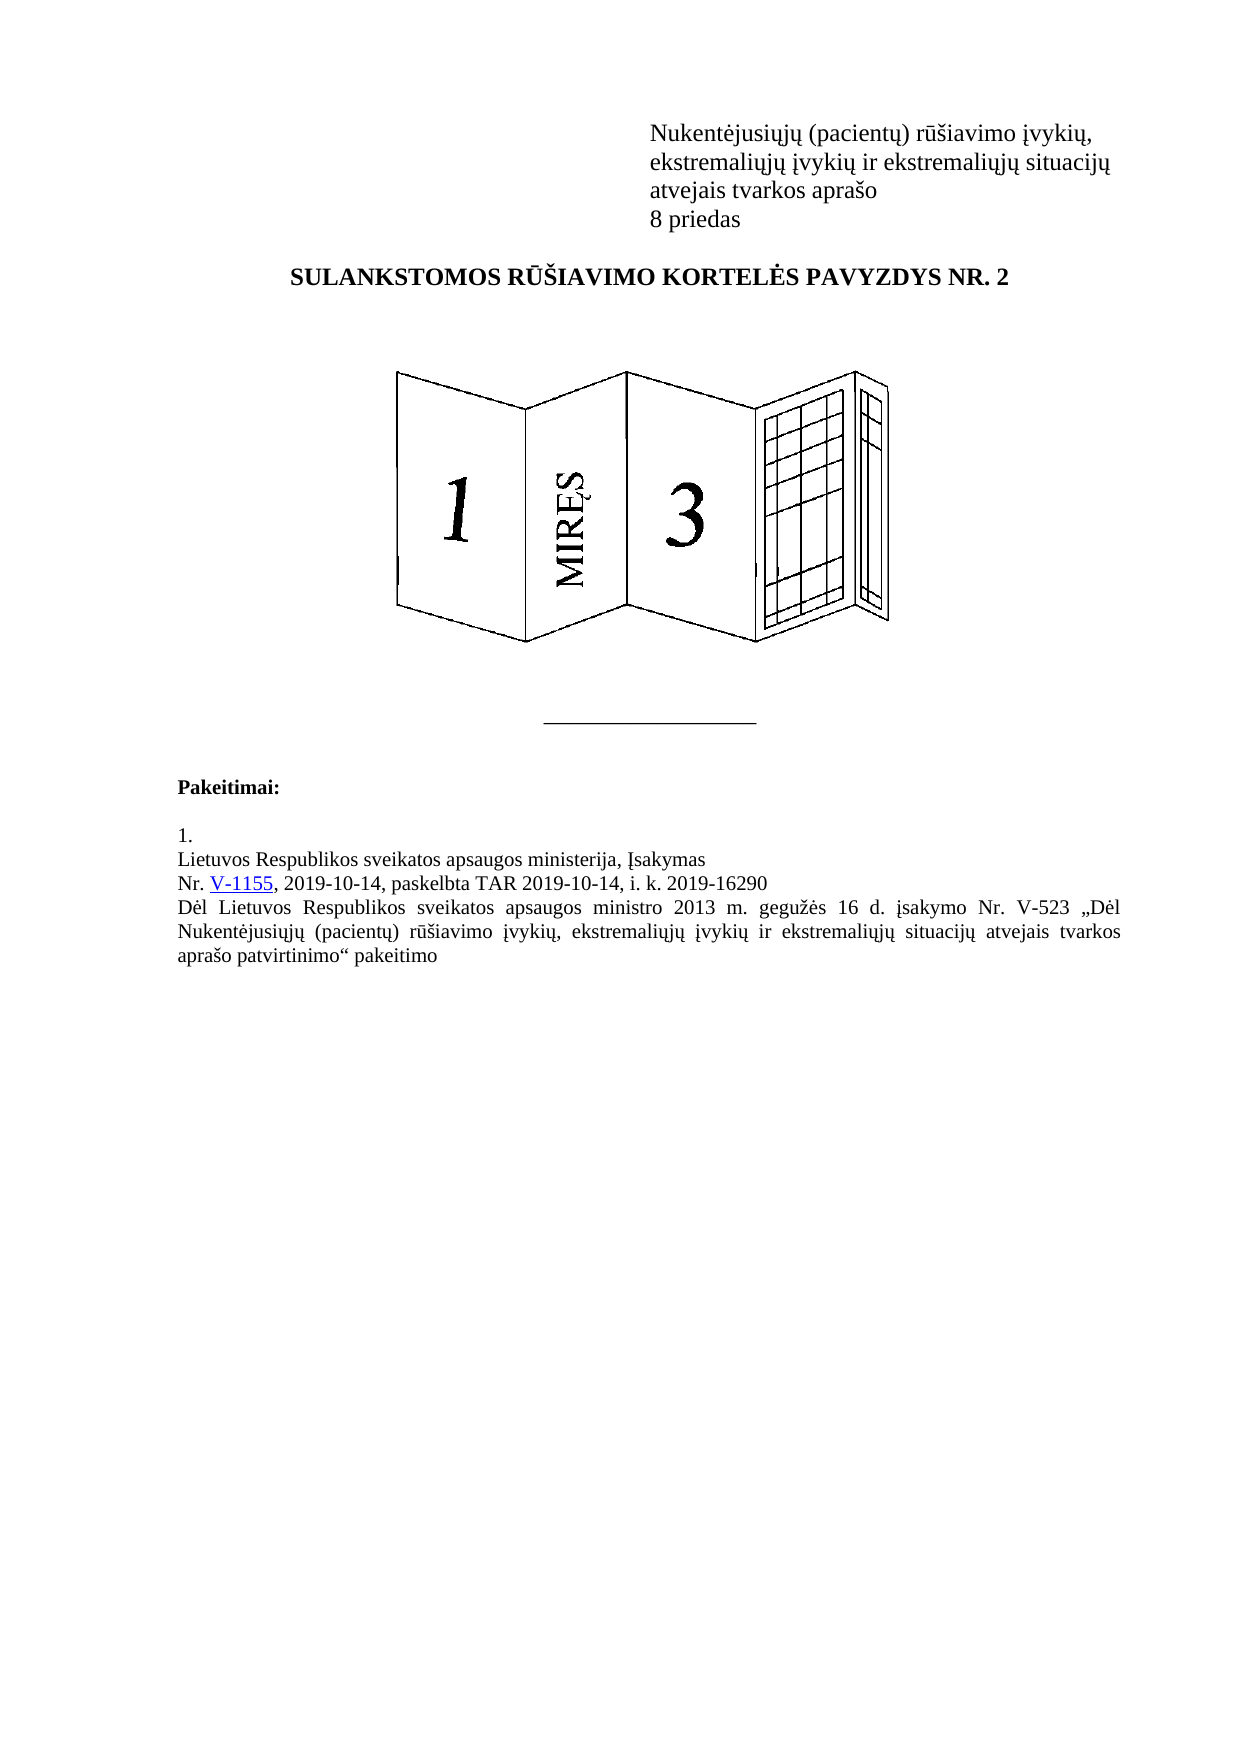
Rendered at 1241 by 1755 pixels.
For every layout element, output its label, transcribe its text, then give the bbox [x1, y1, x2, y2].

text Nukentėjusiųjų (pacientų) rūšiavimo įvykių, ekstremaliųjų įvykių ir ekstremaliųjų situacijų atvejais tvarkos aprašo [649, 118, 1122, 204]
text 1. [177, 823, 1122, 847]
text SULANKSTOMOS RŪŠIAVIMO KORTELĖS PAVYZDYS NR. 2 [177, 262, 1122, 291]
text Dėl Lietuvos Respublikos sveikatos apsaugos ministro 2013 m. gegužės 16 d. įsakymo Nr. V-523 „Dėl Nukentėjusiųjų (pacientų) rūšiavimo įvykių, ekstremaliųjų įvykių ir ekstremaliųjų situacijų atvejais tvarkos aprašo patvirtinimo“ pakeitimo [177, 895, 1122, 967]
text Lietuvos Respublikos sveikatos apsaugos ministerija, Įsakymas [177, 847, 1122, 871]
text 8 priedas [649, 204, 1122, 233]
text Nr. V-1155, 2019-10-14, paskelbta TAR 2019-10-14, i. k. 2019-16290 [177, 871, 1122, 895]
text _________________ [177, 698, 1122, 727]
text Pakeitimai: [177, 775, 1122, 799]
